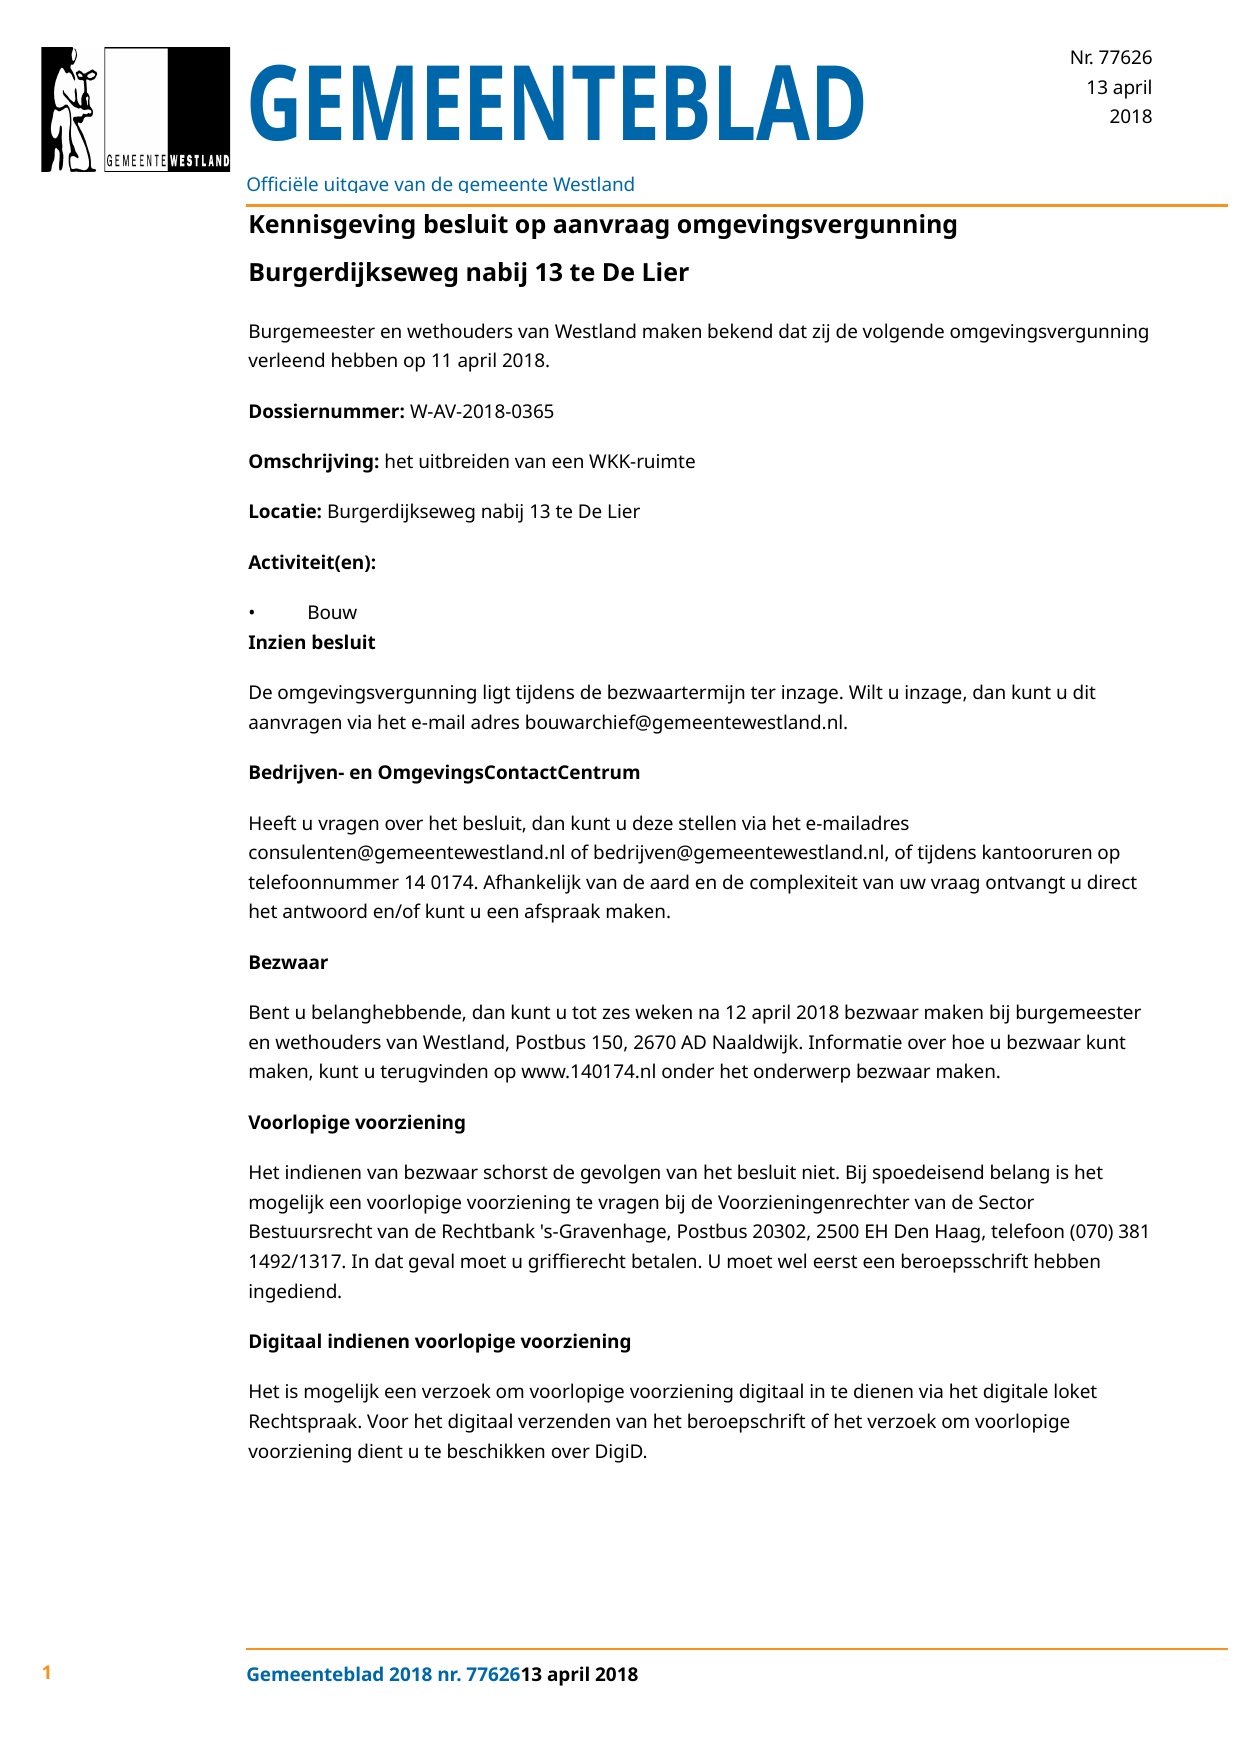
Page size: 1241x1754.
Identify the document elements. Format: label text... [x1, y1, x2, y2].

text Voorlopige voorziening [248, 1109, 1152, 1135]
text Bedrijven- en OmgevingsContactCentrum [248, 759, 1152, 785]
text Bent u belanghebbende, dan kunt u tot zes weken na 12 april 2018 bezwaar maken bij burgemeester en wethouders van Westland, Postbus 150, 2670 AD Naaldwijk. Informatie over hoe u bezwaar kunt maken, kunt u terugvinden op www.140174.nl onder het onderwerp bezwaar maken. [248, 999, 1152, 1084]
text Bezwaar [248, 949, 1152, 975]
text Dossiernummer: W-AV-2018-0365 [248, 398, 1152, 424]
text Het indienen van bezwaar schorst de gevolgen van het besluit niet. Bij spoedeisend belang is het mogelijk een voorlopige voorziening te vragen bij de Voorzieningenrechter van de Sector Bestuursrecht van de Rechtbank 's-Gravenhage, Postbus 20302, 2500 EH Den Haag, telefoon (070) 381 1492/1317. In dat geval moet u griffierecht betalen. U moet wel eerst een beroepsschrift hebben ingediend. [248, 1159, 1152, 1304]
text Inzien besluit [248, 629, 1152, 655]
text Kennisgeving besluit op aanvraag omgevingsvergunning Burgerdijkseweg nabij 13 te De Lier [248, 207, 1152, 288]
text Omschrijving: het uitbreiden van een WKK-ruimte [248, 448, 1152, 474]
text Het is mogelijk een verzoek om voorlopige voorziening digitaal in te dienen via het digitale loket Rechtspraak. Voor het digitaal verzenden van het beroepschrift of het verzoek om voorlopige voorziening dient u te beschikken over DigiD. [248, 1379, 1152, 1464]
text Burgemeester en wethouders van Westland maken bekend dat zij de volgende omgevingsvergunning verleend hebben op 11 april 2018. [248, 318, 1152, 373]
text Heeft u vragen over het besluit, dan kunt u deze stellen via het e-mailadres consulenten@gemeentewestland.nl of bedrijven@gemeentewestland.nl, of tijdens kantooruren op telefoonnummer 14 0174. Afhankelijk van de aard en de complexiteit van uw vraag ontvangt u direct het antwoord en/of kunt u een afspraak maken. [248, 810, 1152, 924]
text Activiteit(en): [248, 549, 1152, 575]
picture [41, 47, 231, 172]
text De omgevingsvergunning ligt tijdens de bezwaartermijn ter inzage. Wilt u inzage, dan kunt u dit aanvragen via het e-mail adres bouwarchief@gemeentewestland.nl. [248, 679, 1152, 735]
list Bouw [248, 599, 1152, 625]
text Locatie: Burgerdijkseweg nabij 13 te De Lier [248, 499, 1152, 524]
text Digitaal indienen voorlopige voorziening [248, 1328, 1152, 1354]
